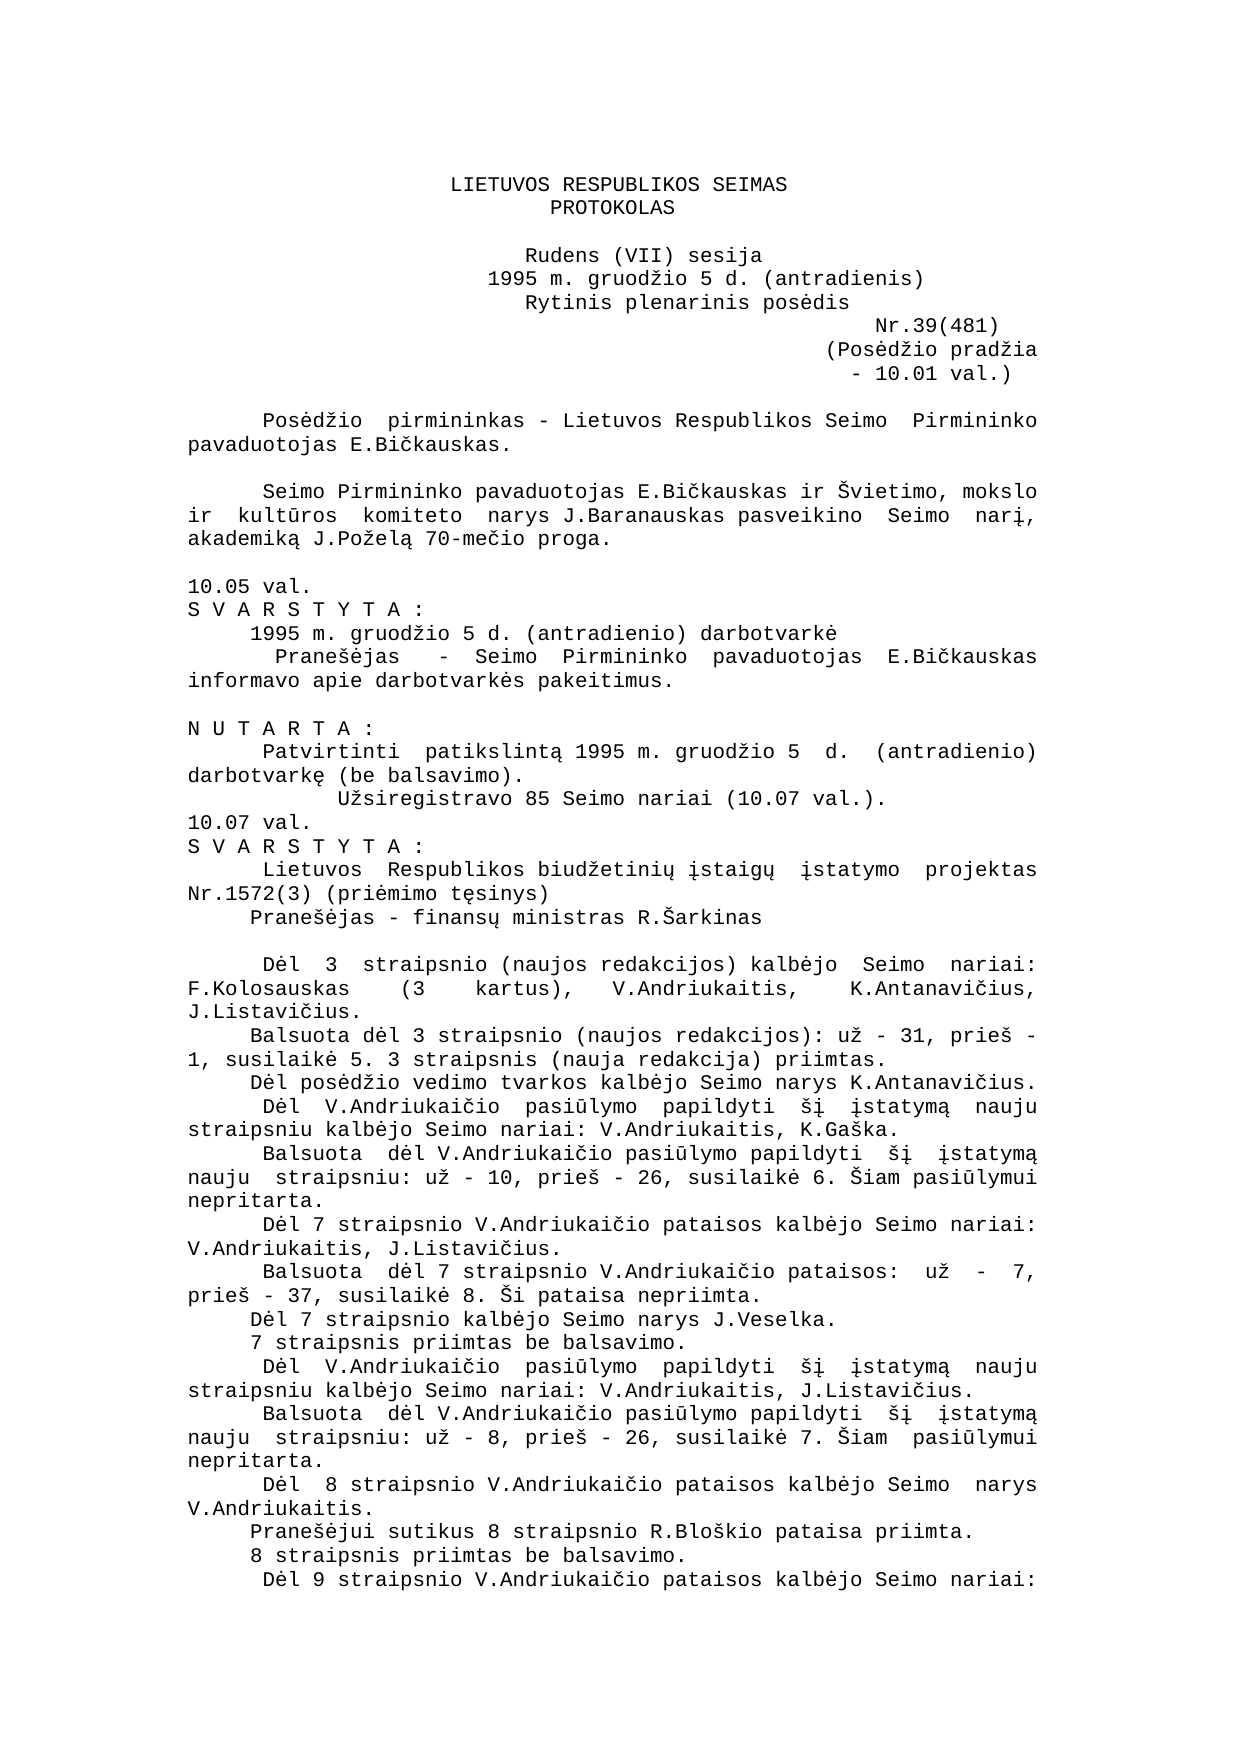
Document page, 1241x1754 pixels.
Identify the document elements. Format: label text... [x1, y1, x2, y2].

text nepritarta. [187, 1451, 1053, 1474]
text Užsiregistravo 85 Seimo nariai (10.07 val.). [187, 788, 1053, 812]
text Dėl posėdžio vedimo tvarkos kalbėjo Seimo narys K.Antanavičius. [187, 1072, 1053, 1096]
text nauju straipsniu: už - 8, prieš - 26, susilaikė 7. Šiam pasiūlymui [187, 1427, 1053, 1451]
text N U T A R T A : [187, 717, 1053, 741]
text Rudens (VII) sesija [187, 244, 1053, 268]
text nepritarta. [187, 1190, 1053, 1214]
text Pranešėjas - Seimo Pirmininko pavaduotojas E.Bičkauskas [187, 647, 1053, 670]
text Dėl 3 straipsnio (naujos redakcijos) kalbėjo Seimo nariai: [187, 954, 1053, 978]
text Dėl 9 straipsnio V.Andriukaičio pataisos kalbėjo Seimo nariai: [187, 1569, 1053, 1592]
text informavo apie darbotvarkės pakeitimus. [187, 670, 1053, 694]
text Balsuota dėl 3 straipsnio (naujos redakcijos): už - 31, prieš - [187, 1025, 1053, 1048]
text Dėl V.Andriukaičio pasiūlymo papildyti šį įstatymą nauju [187, 1356, 1053, 1379]
text Lietuvos Respublikos biudžetinių įstaigų įstatymo projektas [187, 859, 1053, 883]
text Pranešėjui sutikus 8 straipsnio R.Bloškio pataisa priimta. [187, 1521, 1053, 1545]
text (Posėdžio pradžia [187, 339, 1053, 363]
text nauju straipsniu: už - 10, prieš - 26, susilaikė 6. Šiam pasiūlymui [187, 1167, 1053, 1190]
text darbotvarkę (be balsavimo). [187, 765, 1053, 788]
text prieš - 37, susilaikė 8. Ši pataisa nepriimta. [187, 1285, 1053, 1309]
text 10.05 val. [187, 576, 1053, 599]
text 1995 m. gruodžio 5 d. (antradienio) darbotvarkė [187, 623, 1053, 647]
text Dėl 7 straipsnio kalbėjo Seimo narys J.Veselka. [187, 1309, 1053, 1332]
text PROTOKOLAS [187, 197, 1053, 221]
text straipsniu kalbėjo Seimo nariai: V.Andriukaitis, J.Listavičius. [187, 1379, 1053, 1403]
text akademiką J.Poželą 70-mečio proga. [187, 528, 1053, 552]
text V.Andriukaitis. [187, 1498, 1053, 1521]
text V.Andriukaitis, J.Listavičius. [187, 1238, 1053, 1261]
text Dėl 8 straipsnio V.Andriukaičio pataisos kalbėjo Seimo narys [187, 1474, 1053, 1498]
text Posėdžio pirmininkas - Lietuvos Respublikos Seimo Pirmininko [187, 410, 1053, 434]
text straipsniu kalbėjo Seimo nariai: V.Andriukaitis, K.Gaška. [187, 1119, 1053, 1143]
text - 10.01 val.) [187, 363, 1053, 386]
text F.Kolosauskas (3 kartus), V.Andriukaitis, K.Antanavičius, [187, 978, 1053, 1001]
text LIETUVOS RESPUBLIKOS SEIMAS [187, 174, 1053, 197]
text Patvirtinti patikslintą 1995 m. gruodžio 5 d. (antradienio) [187, 741, 1053, 765]
text Balsuota dėl V.Andriukaičio pasiūlymo papildyti šį įstatymą [187, 1143, 1053, 1167]
text S V A R S T Y T A : [187, 836, 1053, 859]
text J.Listavičius. [187, 1001, 1053, 1025]
text Nr.39(481) [187, 316, 1053, 339]
text S V A R S T Y T A : [187, 599, 1053, 623]
text 8 straipsnis priimtas be balsavimo. [187, 1545, 1053, 1569]
text 7 straipsnis priimtas be balsavimo. [187, 1332, 1053, 1356]
text 1995 m. gruodžio 5 d. (antradienis) [187, 268, 1053, 292]
text Dėl 7 straipsnio V.Andriukaičio pataisos kalbėjo Seimo nariai: [187, 1214, 1053, 1238]
text Seimo Pirmininko pavaduotojas E.Bičkauskas ir Švietimo, mokslo [187, 481, 1053, 505]
text ir kultūros komiteto narys J.Baranauskas pasveikino Seimo narį, [187, 505, 1053, 528]
text Rytinis plenarinis posėdis [187, 292, 1053, 316]
text Balsuota dėl V.Andriukaičio pasiūlymo papildyti šį įstatymą [187, 1403, 1053, 1427]
text 1, susilaikė 5. 3 straipsnis (nauja redakcija) priimtas. [187, 1048, 1053, 1072]
text pavaduotojas E.Bičkauskas. [187, 434, 1053, 457]
text Balsuota dėl 7 straipsnio V.Andriukaičio pataisos: už - 7, [187, 1261, 1053, 1285]
text Pranešėjas - finansų ministras R.Šarkinas [187, 907, 1053, 930]
text 10.07 val. [187, 812, 1053, 836]
text Nr.1572(3) (priėmimo tęsinys) [187, 883, 1053, 907]
text Dėl V.Andriukaičio pasiūlymo papildyti šį įstatymą nauju [187, 1096, 1053, 1119]
